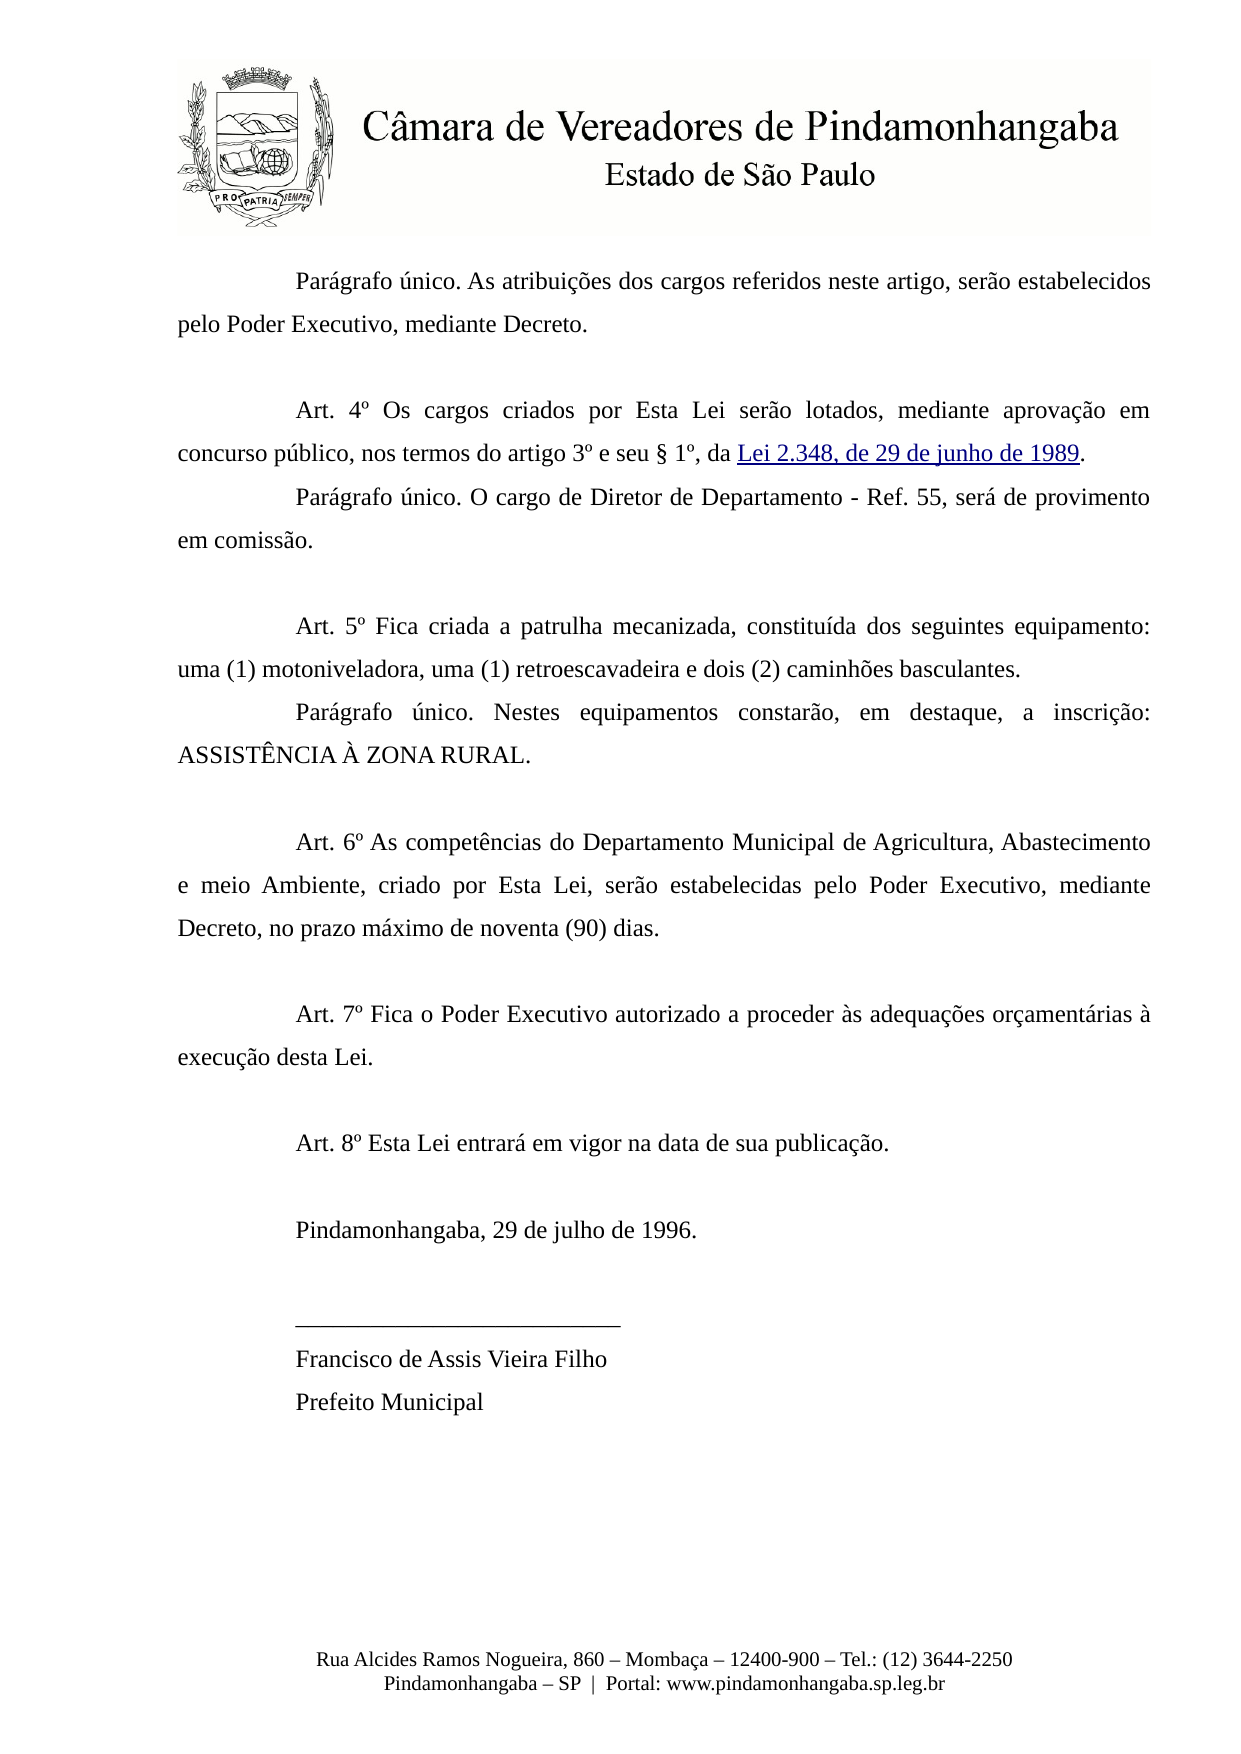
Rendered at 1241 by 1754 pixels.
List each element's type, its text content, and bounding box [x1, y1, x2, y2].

text __________________________ [177, 1301, 1152, 1330]
text Art. 7º Fica o Poder Executivo autorizado a proceder às adequações orçamentárias à execução desta Lei. [177, 999, 1152, 1071]
text Parágrafo único. Nestes equipamentos constarão, em destaque, a inscrição: ASSISTÊNCIA À ZONA RURAL. [177, 697, 1152, 769]
text Francisco de Assis Vieira Filho [177, 1344, 1152, 1373]
text Art. 5º Fica criada a patrulha mecanizada, constituída dos seguintes equipamento: uma (1) motoniveladora, uma (1) retroescavadeira e dois (2) caminhões basculantes. [177, 611, 1152, 683]
picture [177, 59, 1152, 236]
text Art. 8º Esta Lei entrará em vigor na data de sua publicação. [177, 1128, 1152, 1157]
text Prefeito Municipal [177, 1387, 1152, 1416]
text Parágrafo único. O cargo de Diretor de Departamento - Ref. 55, será de provimento em comissão. [177, 482, 1152, 553]
text Art. 6º As competências do Departamento Municipal de Agricultura, Abastecimento e meio Ambiente, criado por Esta Lei, serão estabelecidas pelo Poder Executivo, mediante Decreto, no prazo máximo de noventa (90) dias. [177, 827, 1152, 942]
text Parágrafo único. As atribuições dos cargos referidos neste artigo, serão estabelecidos pelo Poder Executivo, mediante Decreto. [177, 266, 1152, 338]
text Pindamonhangaba, 29 de julho de 1996. [177, 1215, 1152, 1243]
text Art. 4º Os cargos criados por Esta Lei serão lotados, mediante aprovação em concurso público, nos termos do artigo 3º e seu § 1º, da Lei 2.348, de 29 de junho de 1989. [177, 395, 1152, 467]
